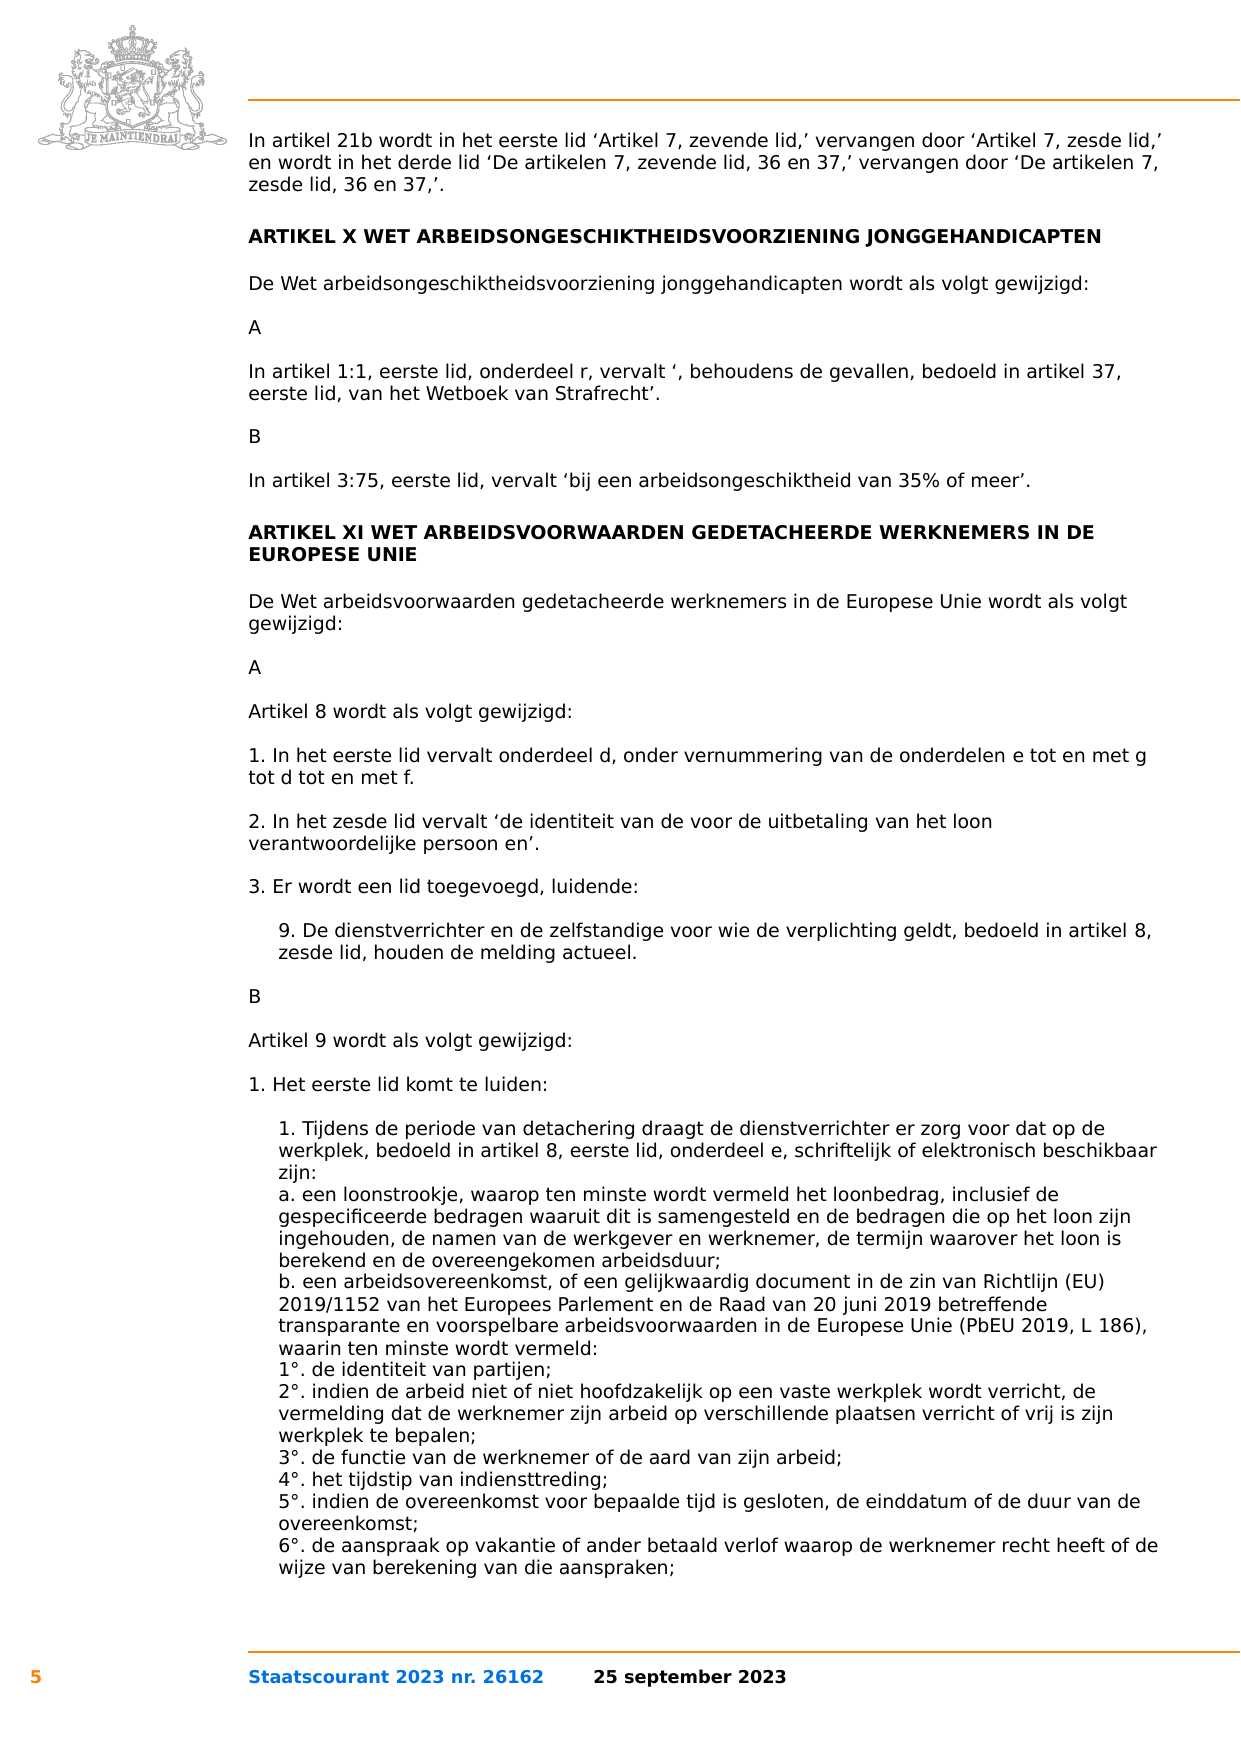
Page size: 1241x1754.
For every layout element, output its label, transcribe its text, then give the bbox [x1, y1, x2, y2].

text 4°. het tijdstip van indiensttreding; [278, 1469, 1163, 1491]
text 2. In het zesde lid vervalt ‘de identiteit van de voor de uitbetaling van het loon verantwoordelijke persoon en’. [248, 811, 1163, 854]
text In artikel 3:75, eerste lid, vervalt ‘bij een arbeidsongeschiktheid van 35% of meer’. [248, 470, 1163, 492]
text B [248, 986, 1163, 1008]
text a. een loonstrookje, waarop ten minste wordt vermeld het loonbedrag, inclusief de gespecificeerde bedragen waaruit dit is samengesteld en de bedragen die op het loon zijn ingehouden, de namen van de werkgever en werknemer, de termijn waarover het loon is berekend en de overeengekomen arbeidsduur; [278, 1183, 1163, 1271]
text A [248, 317, 1163, 339]
text 2°. indien de arbeid niet of niet hoofdzakelijk op een vaste werkplek wordt verricht, de vermelding dat de werknemer zijn arbeid op verschillende plaatsen verricht of vrij is zijn werkplek te bepalen; [278, 1381, 1163, 1447]
text 6°. de aanspraak op vakantie of ander betaald verlof waarop de werknemer recht heeft of de wijze van berekening van die aanspraken; [278, 1535, 1163, 1579]
text 1. In het eerste lid vervalt onderdeel d, onder vernummering van de onderdelen e tot en met g tot d tot en met f. [248, 745, 1163, 789]
text b. een arbeidsovereenkomst, of een gelijkwaardig document in de zin van Richtlijn (EU) 2019/1152 van het Europees Parlement en de Raad van 20 juni 2019 betreffende transparante en voorspelbare arbeidsvoorwaarden in de Europese Unie (PbEU 2019, L 186), waarin ten minste wordt vermeld: [278, 1271, 1163, 1359]
text 1°. de identiteit van partijen; [278, 1359, 1163, 1381]
text 3°. de functie van de werknemer of de aard van zijn arbeid; [278, 1447, 1163, 1469]
text B [248, 426, 1163, 448]
text 1. Tijdens de periode van detachering draagt de dienstverrichter er zorg voor dat op de werkplek, bedoeld in artikel 8, eerste lid, onderdeel e, schriftelijk of elektronisch beschikbaar zijn: [278, 1118, 1163, 1183]
text A [248, 657, 1163, 679]
subtitle ARTIKEL XI WET ARBEIDSVOORWAARDEN GEDETACHEERDE WERKNEMERS IN DE EUROPESE UNIE [248, 522, 1163, 566]
text 1. Het eerste lid komt te luiden: [248, 1074, 1163, 1096]
text In artikel 1:1, eerste lid, onderdeel r, vervalt ‘, behoudens de gevallen, bedoeld in artikel 37, eerste lid, van het Wetboek van Strafrecht’. [248, 361, 1163, 404]
text 9. De dienstverrichter en de zelfstandige voor wie de verplichting geldt, bedoeld in artikel 8, zesde lid, houden de melding actueel. [278, 920, 1163, 964]
text In artikel 21b wordt in het eerste lid ‘Artikel 7, zevende lid,’ vervangen door ‘Artikel 7, zesde lid,’ en wordt in het derde lid ‘De artikelen 7, zevende lid, 36 en 37,’ vervangen door ‘De artikelen 7, zesde lid, 36 en 37,’. [248, 130, 1163, 196]
text De Wet arbeidsongeschiktheidsvoorziening jonggehandicapten wordt als volgt gewijzigd: [248, 273, 1163, 295]
subtitle ARTIKEL X WET ARBEIDSONGESCHIKTHEIDSVOORZIENING JONGGEHANDICAPTEN [248, 226, 1163, 248]
text Artikel 9 wordt als volgt gewijzigd: [248, 1030, 1163, 1052]
picture [38, 25, 227, 150]
text Artikel 8 wordt als volgt gewijzigd: [248, 701, 1163, 723]
text De Wet arbeidsvoorwaarden gedetacheerde werknemers in de Europese Unie wordt als volgt gewijzigd: [248, 591, 1163, 635]
text 3. Er wordt een lid toegevoegd, luidende: [248, 876, 1163, 898]
text 5°. indien de overeenkomst voor bepaalde tijd is gesloten, de einddatum of de duur van de overeenkomst; [278, 1491, 1163, 1535]
